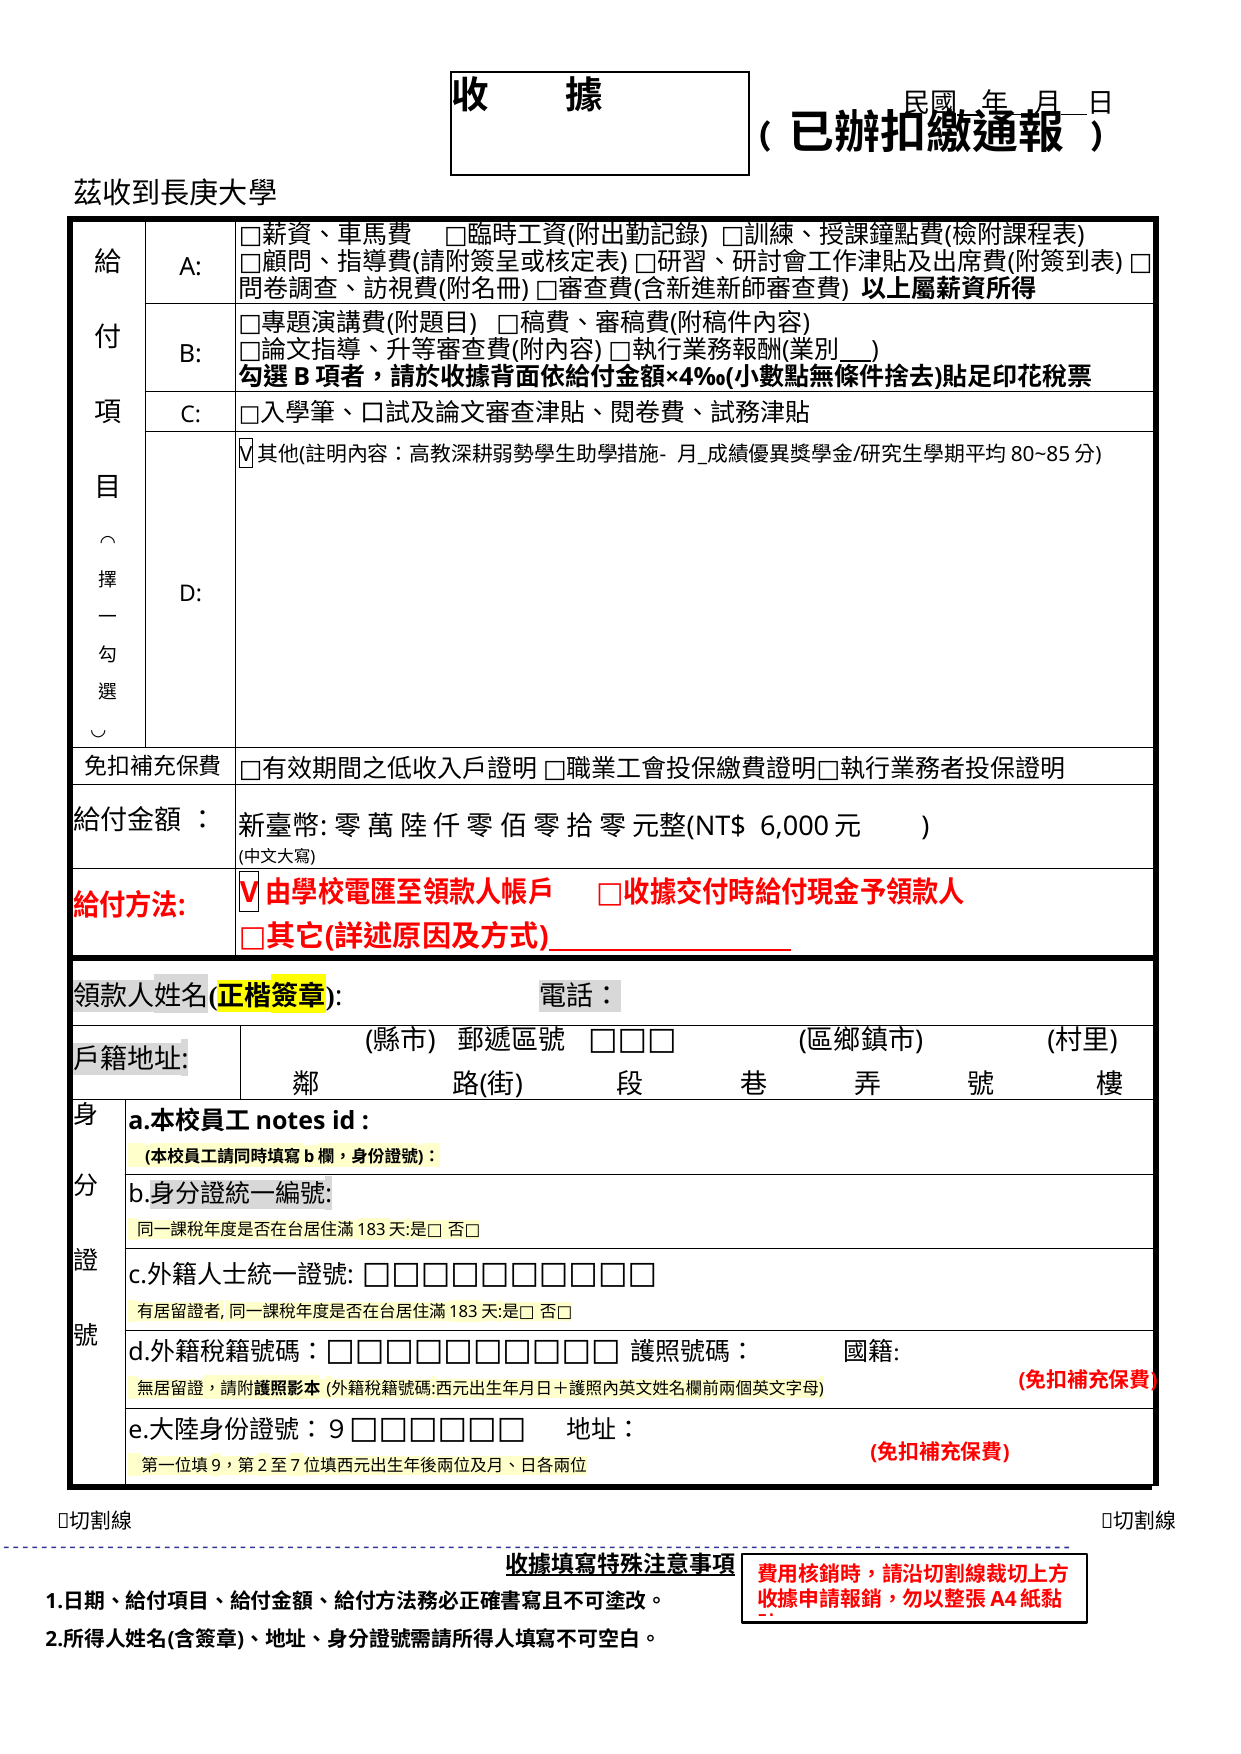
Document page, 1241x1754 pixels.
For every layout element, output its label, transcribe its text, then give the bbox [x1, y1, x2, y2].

table_cell [1152, 174, 1156, 216]
table_cell A: [146, 222, 235, 303]
table_cell [1009, 1069, 1064, 1099]
text [1088, 1581, 1193, 1618]
table_cell B: [146, 304, 235, 391]
table_cell 給付方法: [73, 869, 235, 955]
text 費用核銷時，請沿切割線裁切上方 [757, 1562, 1072, 1587]
table_cell □有效期間之低收入戶證明 □職業工會投保繳費證明□執行業務者投保證明 [236, 748, 1153, 784]
table_cell a.本校員工notes id : (本校員工請同時填寫b欄，身份證號)： [126, 1100, 1153, 1174]
table_cell 身 分 證 號 [73, 1100, 125, 1483]
table_cell [241, 1026, 354, 1069]
table_cell [1159, 303, 1170, 391]
table_cell □薪資、車馬費 □臨時工資(附出勤記錄) □訓練、授課鐘點費(檢附課程表) □顧問、指導費(請附簽呈或核定表) □研習、研討會工作津貼及出席費(附簽到表) □問卷調查、訪視費(附名冊) □審查費(含新進新師審查費) 以上屬薪資所得 [236, 222, 1153, 303]
table_cell □專題演講費(附題目) □稿費、審稿費(附稿件內容) □論文指導、升等審查費(附內容) □執行業務報酬(業別 ) 勾選B項者，請於收據背面依給付金額×4‰(小數點無條件捨去)貼足印花稅票 [236, 304, 1153, 391]
table_cell [1156, 174, 1170, 216]
table_cell 號 [953, 1069, 1008, 1099]
table_cell (區鄉鎮市) [788, 1026, 933, 1069]
table_cell (縣市) [355, 1026, 446, 1069]
table_cell [1159, 1248, 1170, 1330]
table_cell [1159, 868, 1170, 955]
table_cell [241, 1069, 278, 1099]
text [743, 1581, 1086, 1618]
table_cell [1159, 216, 1170, 303]
table_cell 給 付 項 目 ◠ 擇 一 勾 選 ◡ [73, 222, 145, 747]
table_cell [567, 1069, 577, 1099]
table_cell e.大陸身份證號：９□□□□□□ 地址： 第一位填9，第2至7位填西元出生年後兩位及月、日各兩位 [126, 1409, 1153, 1483]
text 收據填寫特殊注意事項 [59, 1543, 1181, 1581]
table_cell C: [146, 392, 235, 431]
table_cell [1159, 1069, 1170, 1099]
table_cell [933, 1026, 1008, 1069]
table_cell [1152, 1486, 1156, 1543]
table_cell V由學校電匯至領款人帳戶 □收據交付時給付現金予領款人 □其它(詳述原因及方式) [236, 869, 1153, 955]
table_cell [1159, 784, 1170, 868]
table_cell [1159, 1025, 1170, 1069]
table_cell 免扣補充保費 [73, 748, 235, 784]
table_cell [1159, 431, 1170, 747]
table_cell [1159, 1174, 1170, 1247]
table_cell (村里) [1009, 1026, 1153, 1069]
table_cell 茲收到長庚大學 [70, 174, 1152, 216]
table_cell □□□ [577, 1026, 687, 1069]
table_cell [333, 1069, 408, 1099]
table_cell [1159, 1330, 1170, 1407]
table_header [70, 71, 450, 174]
table_cell □入學筆、口試及論文審查津貼、閱卷費、試務津貼 [236, 392, 1153, 431]
table_cell [1159, 747, 1170, 784]
table_cell V其他(註明內容：高教深耕弱勢學生助學措施- 月_成績優異獎學金/研究生學期平均80~85分) [236, 432, 1153, 747]
table_cell b.身分證統一編號: 同一課稅年度是否在台居住滿183天:是□ 否□ [126, 1175, 1153, 1247]
table_header 收 據 [452, 73, 748, 174]
table_cell 戶籍地址: [73, 1026, 240, 1099]
table_cell d.外籍稅籍號碼：□□□□□□□□□□ 護照號碼： 國籍: 無居留證，請附護照影本 (外籍稅籍號碼:西元出生年月日＋護照內英文姓名欄前兩個英文字母) [126, 1331, 1153, 1407]
table_cell 郵遞區號 [446, 1026, 577, 1069]
table_cell 段 [577, 1069, 682, 1099]
table_cell [1159, 391, 1170, 431]
table_cell c.外籍人士統一證號: □□□□□□□□□□ 有居留證者, 同一課稅年度是否在台居住滿183天:是□ 否□ [126, 1249, 1153, 1330]
text 2.所得人姓名(含簽章)、地址、身分證號需請所得人填寫不可空白。 [45, 1618, 1193, 1656]
text 1.日期、給付項目、給付金額、給付方法務必正確書寫且不可塗改。 [45, 1581, 741, 1618]
table_cell 巷 [725, 1069, 782, 1099]
table_cell [895, 1069, 953, 1099]
text 收據申請報銷，勿以整張A4紙黏貼 [757, 1587, 1072, 1615]
table_cell 路(街) [408, 1069, 567, 1099]
table_cell D: [146, 432, 235, 747]
table_cell [683, 1069, 724, 1099]
table_cell [1159, 955, 1170, 1025]
table_cell 給付金額 ： [73, 785, 235, 868]
table_cell 樓 [1064, 1069, 1153, 1099]
table_cell [782, 1069, 840, 1099]
table_cell [688, 1026, 788, 1069]
table_cell 領款人姓名(正楷簽章): 電話： [73, 961, 1153, 1025]
table_cell 弄 [840, 1069, 895, 1099]
table_cell 鄰 [278, 1069, 333, 1099]
table_cell [1159, 1408, 1170, 1483]
table_cell [70, 1490, 1152, 1543]
table_cell 新臺幣: 零 萬 陸 仟 零 佰 零 拾 零 元整(NT$ 6,000元 ) (中文大寫) [236, 785, 1153, 868]
table_header [750, 71, 1170, 174]
table_cell [1156, 1484, 1170, 1543]
table_cell [1159, 1099, 1170, 1174]
